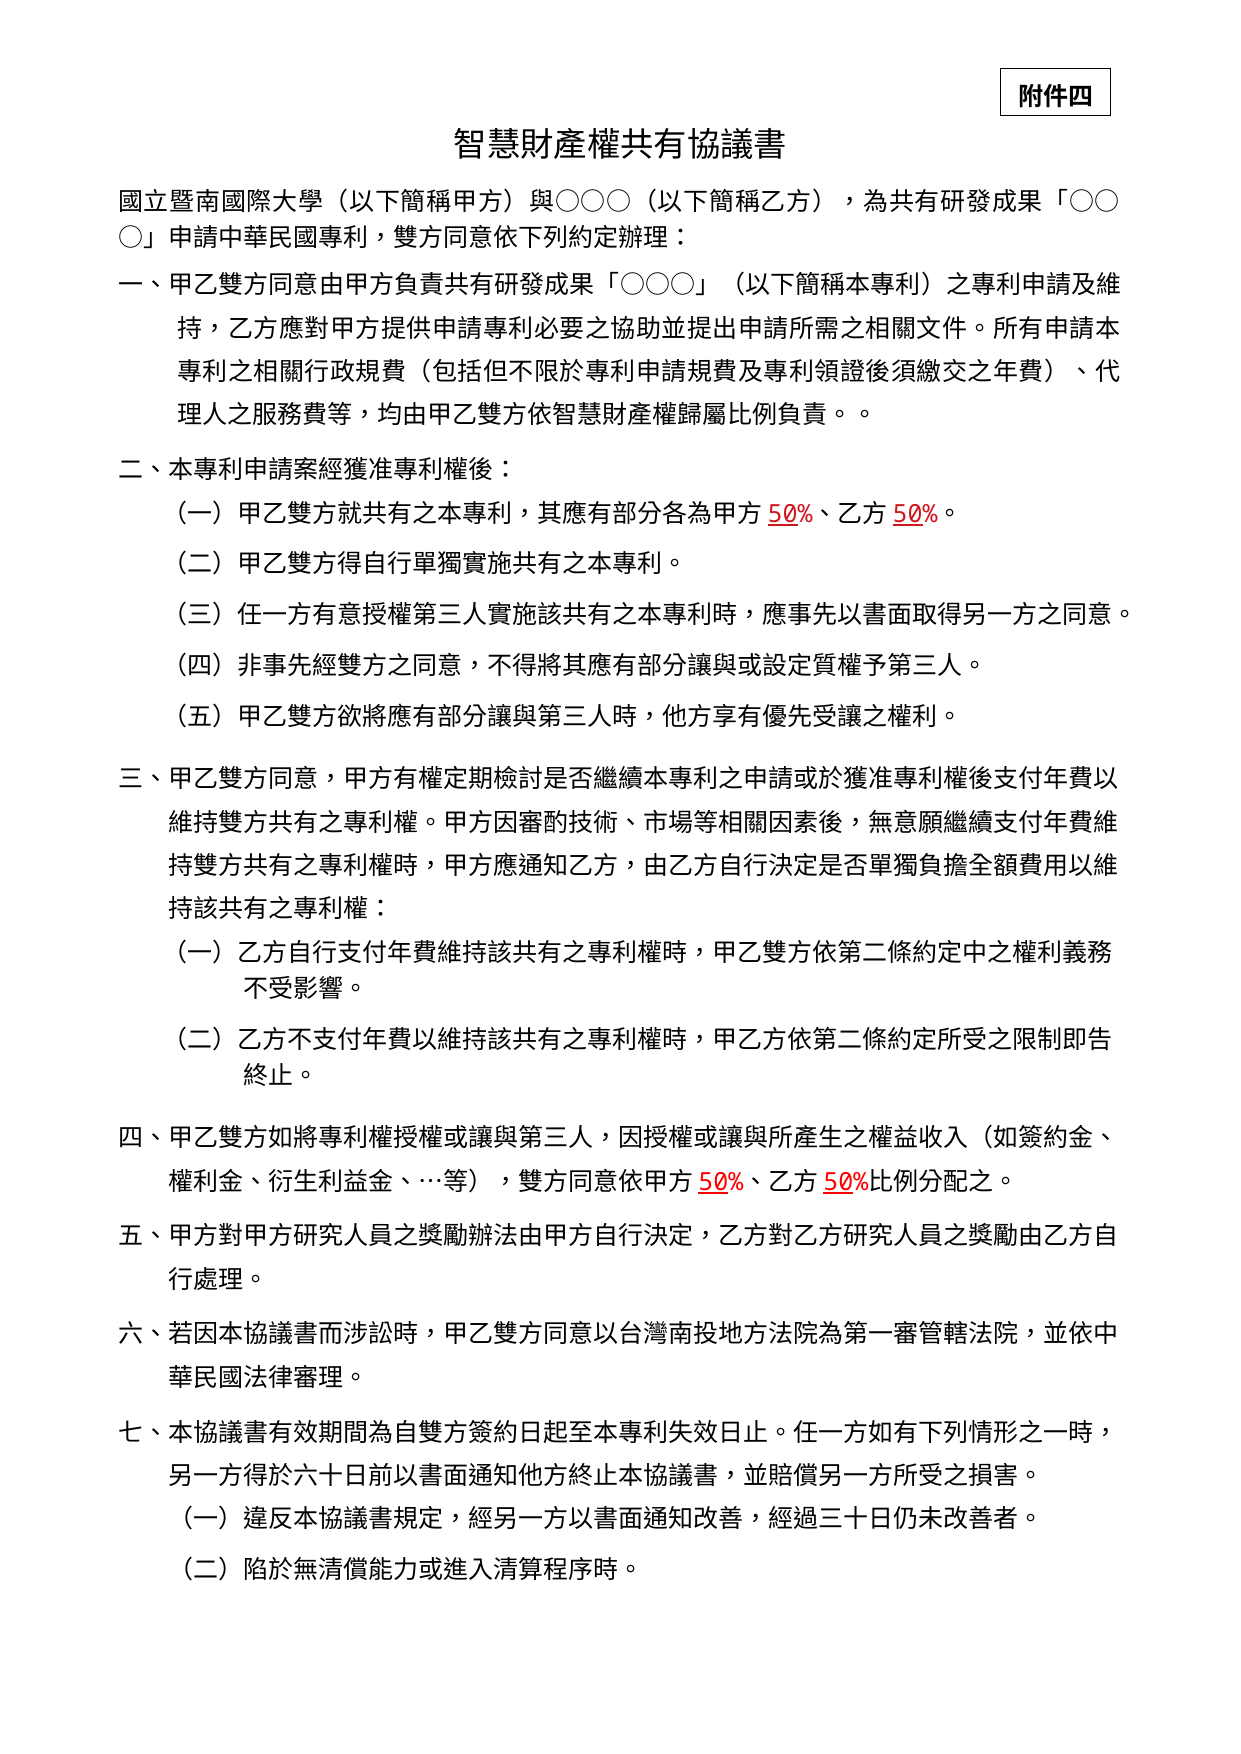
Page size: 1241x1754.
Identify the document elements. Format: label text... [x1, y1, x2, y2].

text （五）甲乙雙方欲將應有部分讓與第三人時，他方享有優先受讓之權利。 [162, 696, 1122, 733]
text 六、若因本協議書而涉訟時，甲乙雙方同意以台灣南投地方法院為第一審管轄法院，並依中華民國法律審理。 [118, 1314, 1122, 1394]
text （一）甲乙雙方就共有之本專利，其應有部分各為甲方50%、乙方50%。 [162, 493, 1122, 529]
text （三）任一方有意授權第三人實施該共有之本專利時，應事先以書面取得另一方之同意。 [162, 595, 1122, 631]
text （一）乙方自行支付年費維持該共有之專利權時，甲乙雙方依第二條約定中之權利義務不受影響。 [162, 932, 1122, 1005]
text 附件四 [1016, 76, 1095, 108]
text 智慧財產權共有協議書 [118, 118, 1122, 166]
text 二、本專利申請案經獲准專利權後： [118, 450, 1122, 486]
text （四）非事先經雙方之同意，不得將其應有部分讓與或設定質權予第三人。 [162, 646, 1122, 682]
text [1001, 69, 1110, 115]
text 七、本協議書有效期間為自雙方簽約日起至本專利失效日止。任一方如有下列情形之一時，另一方得於六十日前以書面通知他方終止本協議書，並賠償另一方所受之損害。 [118, 1412, 1122, 1492]
text （一）違反本協議書規定，經另一方以書面通知改善，經過三十日仍未改善者。 [168, 1499, 1122, 1535]
text （二）乙方不支付年費以維持該共有之專利權時，甲乙方依第二條約定所受之限制即告終止。 [162, 1019, 1122, 1092]
text （二）陷於無清償能力或進入清算程序時。 [168, 1550, 1122, 1586]
text 四、甲乙雙方如將專利權授權或讓與第三人，因授權或讓與所產生之權益收入（如簽約金、權利金、衍生利益金、…等），雙方同意依甲方50%、乙方50%比例分配之。 [118, 1118, 1122, 1197]
text 三、甲乙雙方同意，甲方有權定期檢討是否繼續本專利之申請或於獲准專利權後支付年費以維持雙方共有之專利權。甲方因審酌技術、市場等相關因素後，無意願繼續支付年費維持雙方共有之專利權時，甲方應通知乙方，由乙方自行決定是否單獨負擔全額費用以維持該共有之專利權： [118, 758, 1122, 925]
text 一、甲乙雙方同意由甲方負責共有研發成果「○○○」（以下簡稱本專利）之專利申請及維持，乙方應對甲方提供申請專利必要之協助並提出申請所需之相關文件。所有申請本專利之相關行政規費（包括但不限於專利申請規費及專利領證後須繳交之年費）、代理人之服務費等，均由甲乙雙方依智慧財產權歸屬比例負責。。 [118, 265, 1122, 431]
text （二）甲乙雙方得自行單獨實施共有之本專利。 [162, 544, 1122, 580]
text 國立暨南國際大學（以下簡稱甲方）與○○○（以下簡稱乙方），為共有研發成果「○○○」申請中華民國專利，雙方同意依下列約定辦理： [118, 181, 1122, 253]
text 五、甲方對甲方研究人員之獎勵辦法由甲方自行決定，乙方對乙方研究人員之獎勵由乙方自行處理。 [118, 1216, 1122, 1296]
